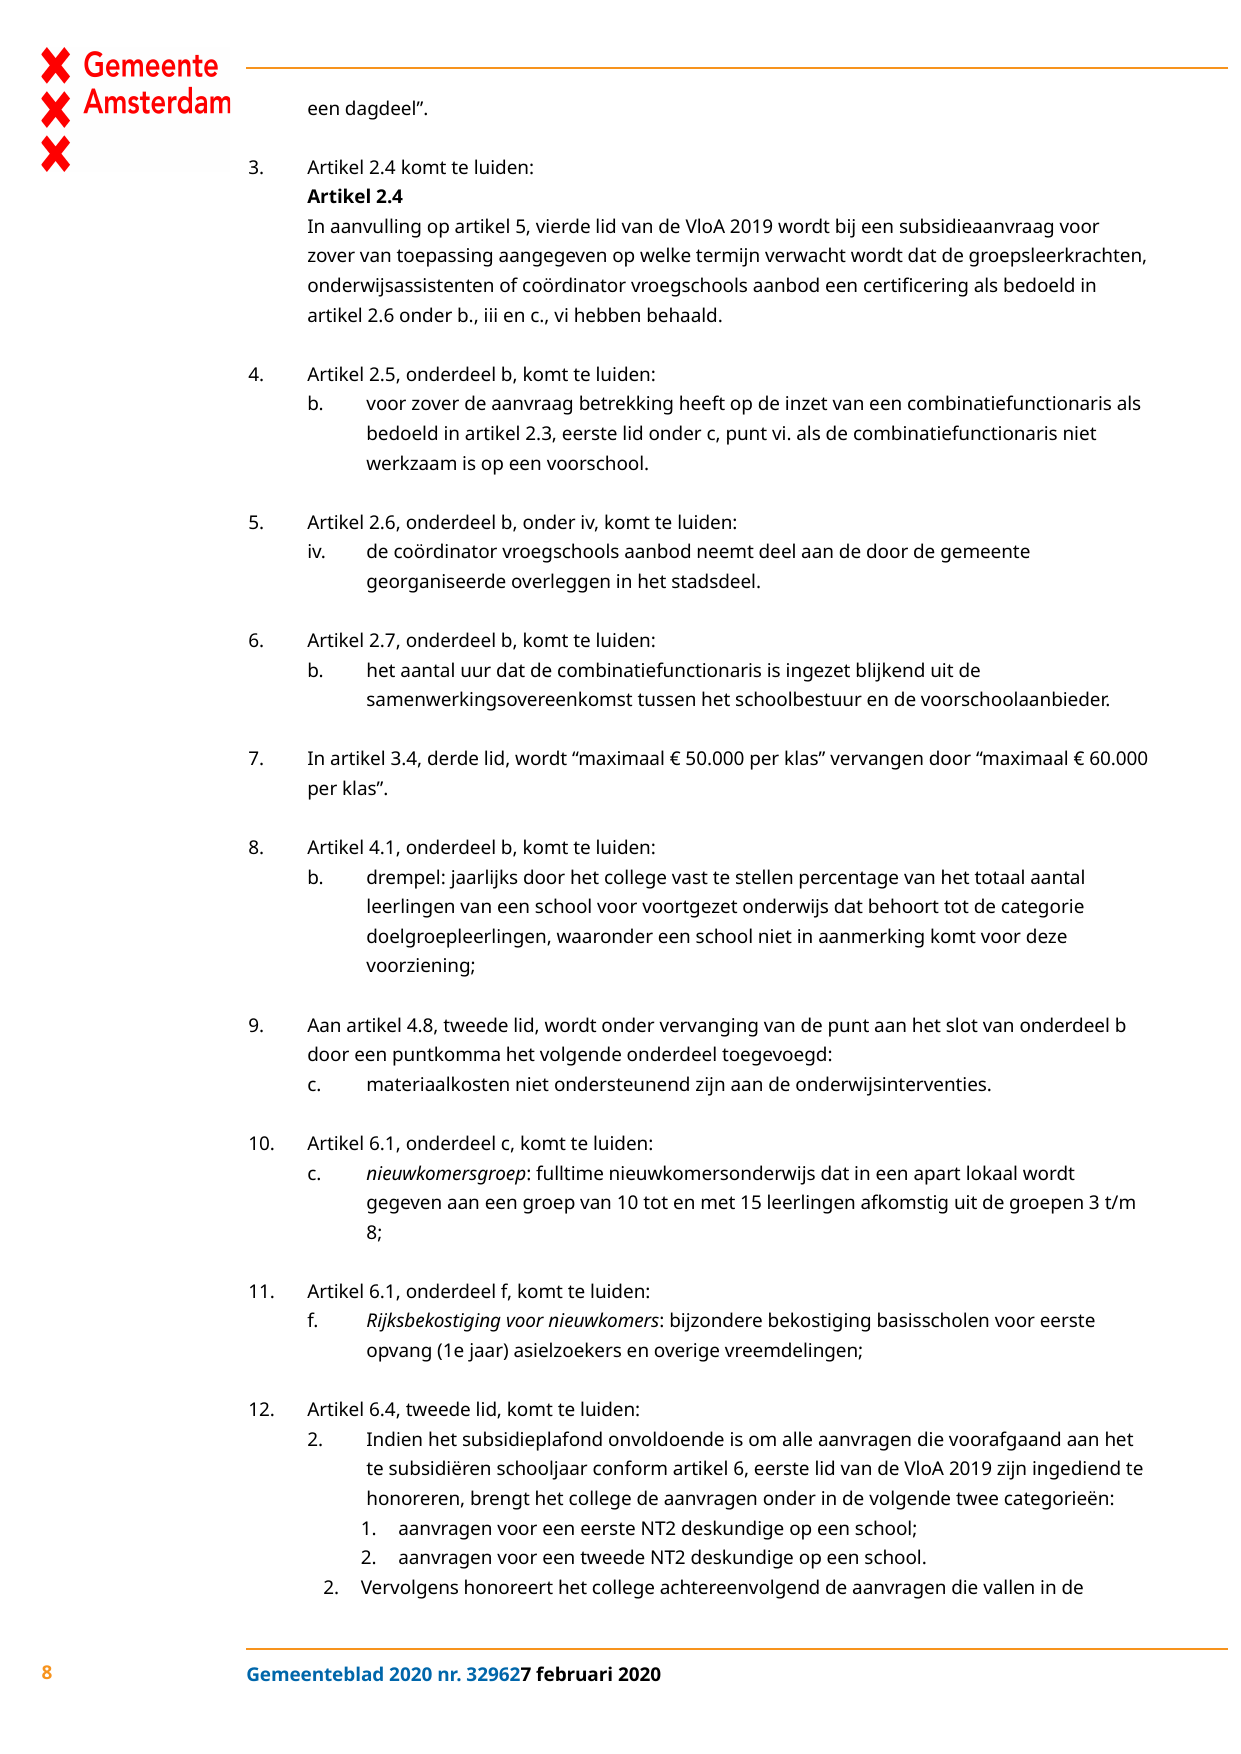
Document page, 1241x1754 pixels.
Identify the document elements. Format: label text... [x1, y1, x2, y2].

list Rijksbekostiging voor nieuwkomers: bijzondere bekostiging basisscholen voor eerste opvang (1e jaar) asielzoekers en overige vreemdelingen; [307, 1308, 1152, 1363]
list Artikel 6.1, onderdeel f, komt te luiden: [248, 1278, 1152, 1304]
list Artikel 2.4 komt te luiden: [248, 154, 1152, 180]
list Artikel 2.5, onderdeel b, komt te luiden: [248, 361, 1152, 387]
list Artikel 2.6, onderdeel b, onder iv, komt te luiden: [248, 509, 1152, 535]
list Artikel 4.1, onderdeel b, komt te luiden: [248, 834, 1152, 860]
list het aantal uur dat de combinatiefunctionaris is ingezet blijkend uit de samenwerkingsovereenkomst tussen het schoolbestuur en de voorschoolaanbieder. [307, 657, 1152, 712]
list Artikel 2.7, onderdeel b, komt te luiden: [248, 627, 1152, 653]
list aanvragen voor een eerste NT2 deskundige op een school; [361, 1515, 1152, 1541]
list Aan artikel 4.8, tweede lid, wordt onder vervanging van de punt aan het slot van onderdeel b door een puntkomma het volgende onderdeel toegevoegd: [248, 1012, 1152, 1067]
list Artikel 6.1, onderdeel c, komt te luiden: [248, 1130, 1152, 1156]
list de coördinator vroegschools aanbod neemt deel aan de door de gemeente georganiseerde overleggen in het stadsdeel. [307, 538, 1152, 594]
list Artikel 6.4, tweede lid, komt te luiden: [248, 1396, 1152, 1422]
list In aanvulling op artikel 5, vierde lid van de VloA 2019 wordt bij een subsidieaanvraag voor zover van toepassing aangegeven op welke termijn verwacht wordt dat de groepsleerkrachten, onderwijsassistenten of coördinator vroegschools aanbod een certificering als bedoeld in artikel 2.6 onder b., iii en c., vi hebben behaald. [248, 213, 1152, 328]
list Indien het subsidieplafond onvoldoende is om alle aanvragen die voorafgaand aan het te subsidiëren schooljaar conform artikel 6, eerste lid van de VloA 2019 zijn ingediend te honoreren, brengt het college de aanvragen onder in de volgende twee categorieën: [307, 1426, 1152, 1511]
list In artikel 3.4, derde lid, wordt “maximaal € 50.000 per klas” vervangen door “maximaal € 60.000 per klas”. [248, 746, 1152, 801]
list Vervolgens honoreert het college achtereenvolgend de aanvragen die vallen in de [323, 1574, 1152, 1600]
list drempel: jaarlijks door het college vast te stellen percentage van het totaal aantal leerlingen van een school voor voortgezet onderwijs dat behoort tot de categorie doelgroepleerlingen, waaronder een school niet in aanmerking komt voor deze voorziening; [307, 864, 1152, 978]
list Artikel 2.4 [248, 183, 1152, 209]
list een dagdeel”. [248, 95, 1152, 121]
picture [41, 47, 231, 172]
list nieuwkomersgroep: fulltime nieuwkomersonderwijs dat in een apart lokaal wordt gegeven aan een groep van 10 tot en met 15 leerlingen afkomstig uit de groepen 3 t/m 8; [307, 1160, 1152, 1245]
list materiaalkosten niet ondersteunend zijn aan de onderwijsinterventies. [307, 1071, 1152, 1097]
list voor zover de aanvraag betrekking heeft op de inzet van een combinatiefunctionaris als bedoeld in artikel 2.3, eerste lid onder c, punt vi. als de combinatiefunctionaris niet werkzaam is op een voorschool. [307, 391, 1152, 476]
list aanvragen voor een tweede NT2 deskundige op een school. [361, 1544, 1152, 1570]
